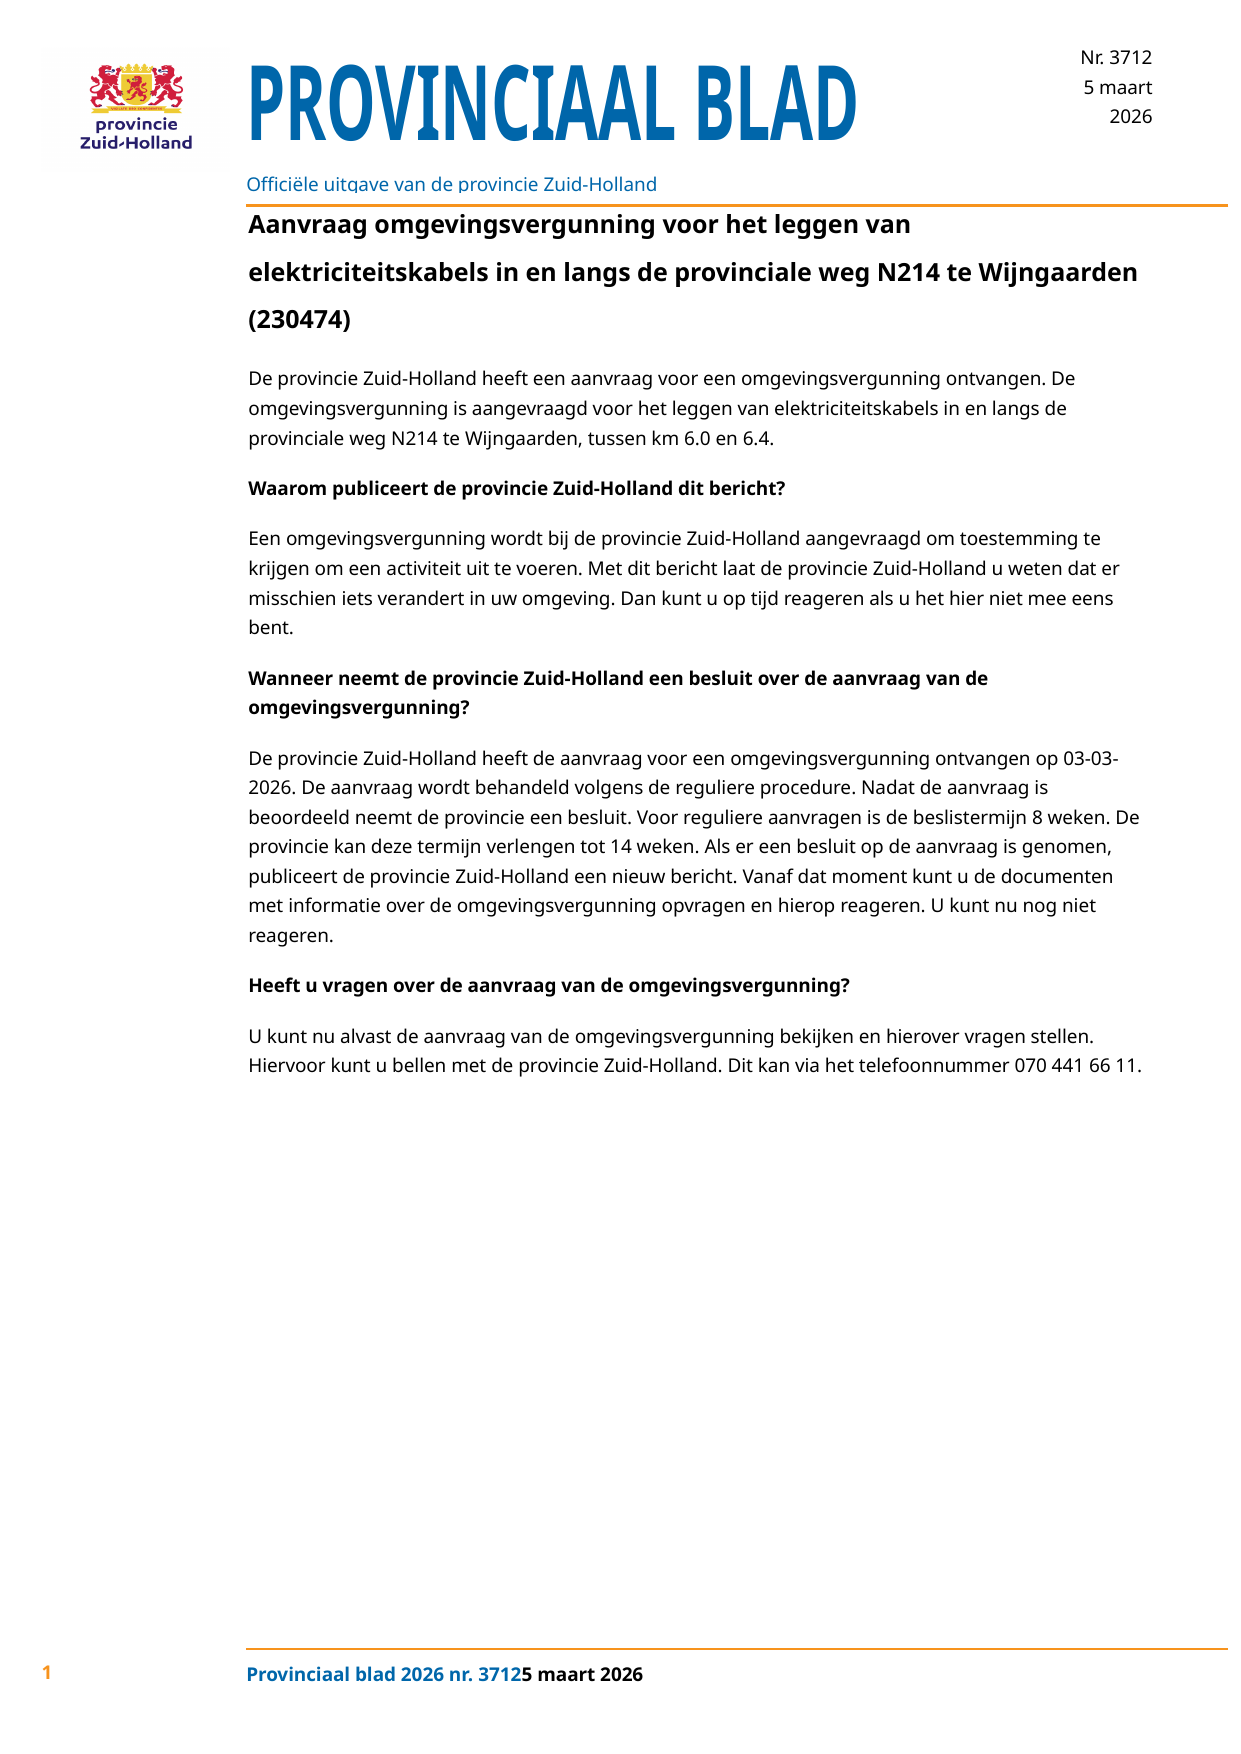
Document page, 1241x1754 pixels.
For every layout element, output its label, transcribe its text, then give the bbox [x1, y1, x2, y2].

text Wanneer neemt de provincie Zuid-Holland een besluit over de aanvraag van de omgevingsvergunning? [248, 665, 1152, 720]
text De provincie Zuid-Holland heeft een aanvraag voor een omgevingsvergunning ontvangen. De omgevingsvergunning is aangevraagd voor het leggen van elektriciteitskabels in en langs de provinciale weg N214 te Wijngaarden, tussen km 6.0 en 6.4. [248, 366, 1152, 450]
text Aanvraag omgevingsvergunning voor het leggen van elektriciteitskabels in en langs de provinciale weg N214 te Wijngaarden (230474) [248, 207, 1152, 336]
text De provincie Zuid-Holland heeft de aanvraag voor een omgevingsvergunning ontvangen op 03-03-2026. De aanvraag wordt behandeld volgens de reguliere procedure. Nadat de aanvraag is beoordeeld neemt de provincie een besluit. Voor reguliere aanvragen is de beslistermijn 8 weken. De provincie kan deze termijn verlengen tot 14 weken. Als er een besluit op de aanvraag is genomen, publiceert de provincie Zuid-Holland een nieuw bericht. Vanaf dat moment kunt u de documenten met informatie over de omgevingsvergunning opvragen en hierop reageren. U kunt nu nog niet reageren. [248, 745, 1152, 948]
text Een omgevingsvergunning wordt bij de provincie Zuid-Holland aangevraagd om toestemming te krijgen om een activiteit uit te voeren. Met dit bericht laat de provincie Zuid-Holland u weten dat er misschien iets verandert in uw omgeving. Dan kunt u op tijd reageren als u het hier niet mee eens bent. [248, 526, 1152, 640]
text Waarom publiceert de provincie Zuid-Holland dit bericht? [248, 475, 1152, 501]
text Heeft u vragen over de aanvraag van de omgevingsvergunning? [248, 973, 1152, 998]
text U kunt nu alvast de aanvraag van de omgevingsvergunning bekijken en hierover vragen stellen. Hiervoor kunt u bellen met de provincie Zuid-Holland. Dit kan via het telefoonnummer 070 441 66 11. [248, 1023, 1152, 1078]
picture [41, 47, 231, 172]
